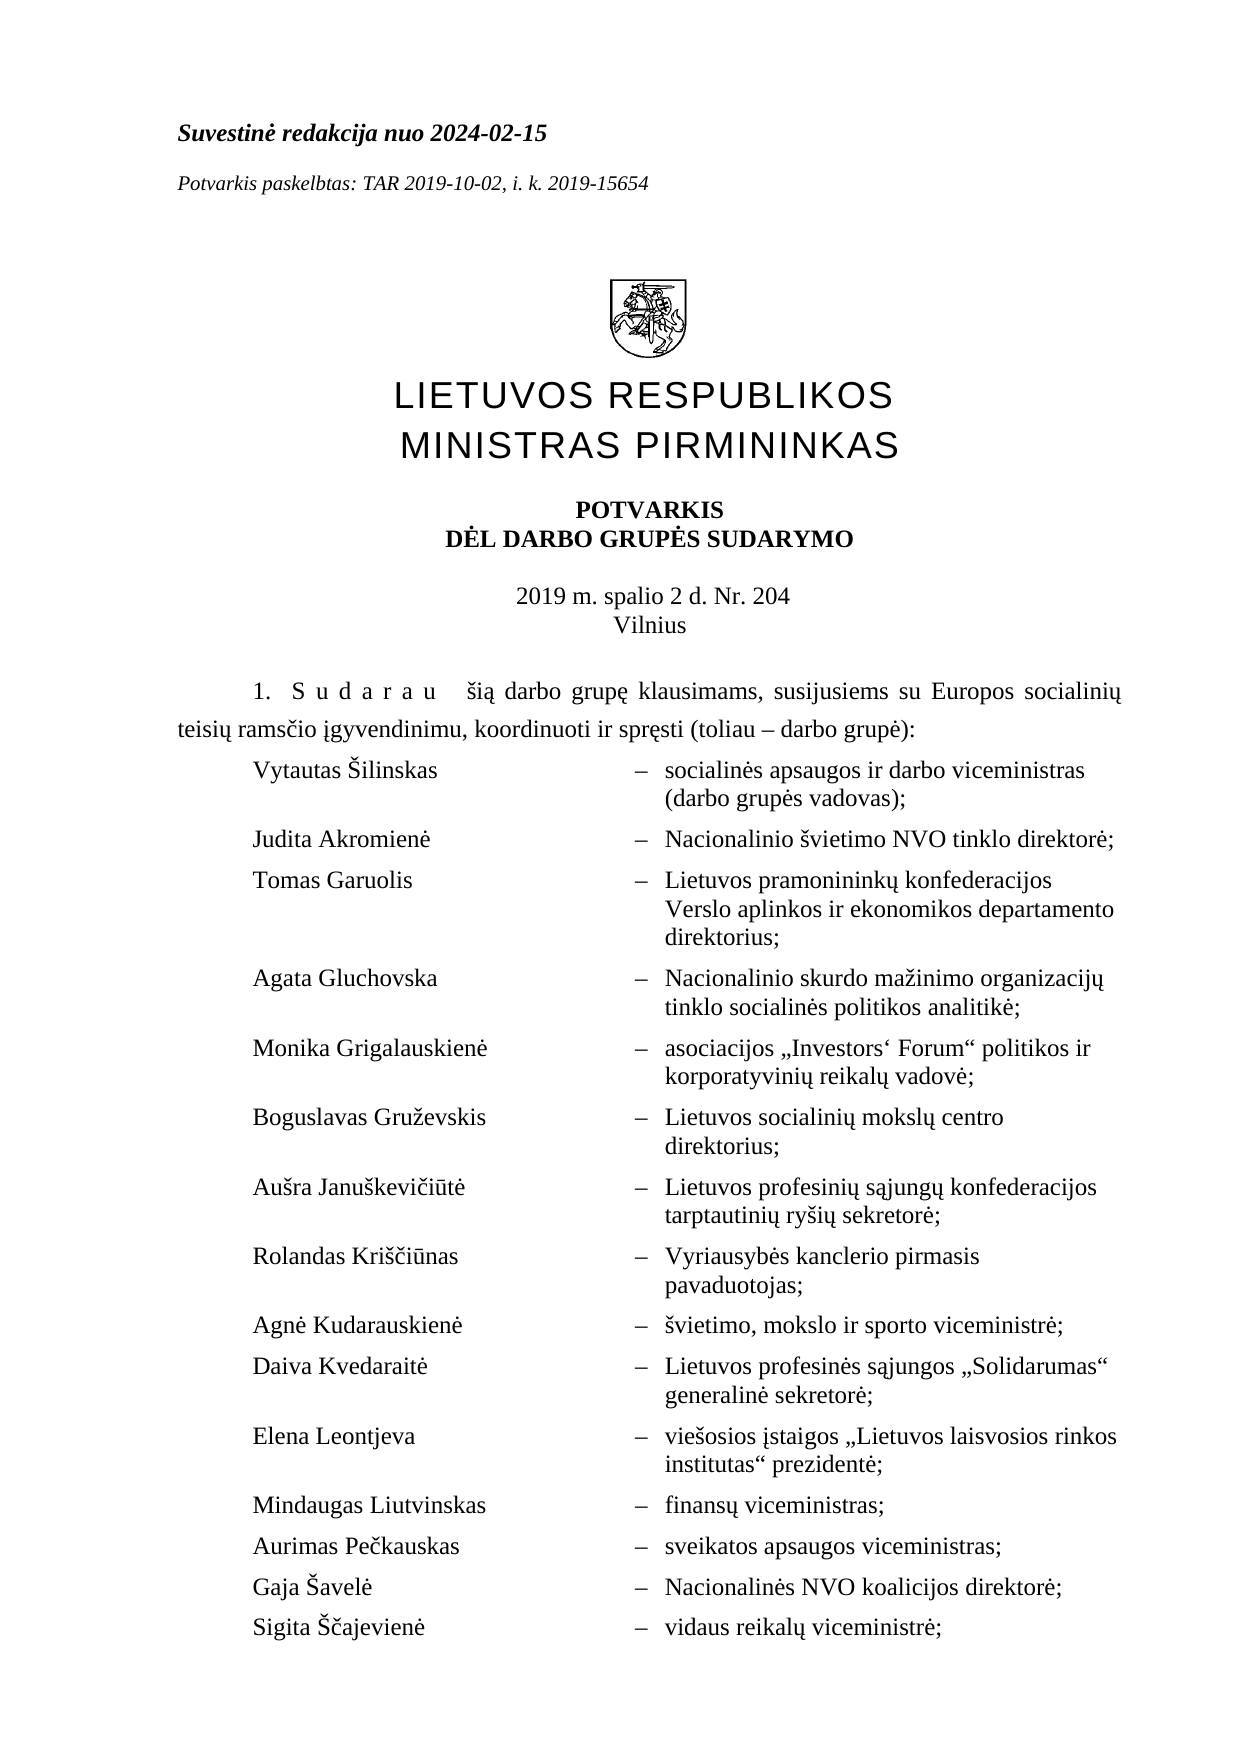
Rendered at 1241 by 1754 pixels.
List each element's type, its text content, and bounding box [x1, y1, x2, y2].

text Potvarkis paskelbtas: TAR 2019-10-02, i. k. 2019-15654 [177, 171, 1122, 195]
text Judita Akromienė – Nacionalinio švietimo NVO tinklo direktorė; [252, 824, 1122, 853]
text Aurimas Pečkauskas – sveikatos apsaugos viceministras; [252, 1531, 1122, 1560]
text MINISTRAS PIRMININKAS [177, 423, 1122, 466]
text DĖL DARBO GRUPĖS SUDARYMO [177, 524, 1122, 553]
text Boguslavas Gruževskis – Lietuvos socialinių mokslų centro direktorius; [252, 1102, 1122, 1159]
text Tomas Garuolis – Lietuvos pramonininkų konfederacijos Verslo aplinkos ir ekonomikos departamento direktorius; [252, 865, 1122, 951]
text 2019 m. spalio 2 d. Nr. 204 [177, 581, 1122, 610]
text Daiva Kvedaraitė – Lietuvos profesinės sąjungos „Solidarumas“ generalinė sekretorė; [252, 1351, 1122, 1409]
text LIETUVOS RESPUBLIKOS [177, 373, 1122, 416]
text Vytautas Šilinskas – socialinės apsaugos ir darbo viceministras (darbo grupės vadovas); [252, 755, 1122, 812]
text Mindaugas Liutvinskas – finansų viceministras; [252, 1490, 1122, 1519]
text Vilnius [177, 610, 1122, 639]
text 1. Sudarau šią darbo grupę klausimams, susijusiems su Europos socialinių teisių ramsčio įgyvendinimu, koordinuoti ir spręsti (toliau – darbo grupė): [177, 668, 1122, 743]
text Suvestinė redakcija nuo 2024-02-15 [177, 118, 1122, 147]
text Gaja Šavelė – Nacionalinės NVO koalicijos direktorė; [252, 1572, 1122, 1600]
text Elena Leontjeva – viešosios įstaigos „Lietuvos laisvosios rinkos institutas“ prezidentė; [252, 1421, 1122, 1478]
text Aušra Januškevičiūtė – Lietuvos profesinių sąjungų konfederacijos tarptautinių ryšių sekretorė; [252, 1172, 1122, 1229]
text Agnė Kudarauskienė – švietimo, mokslo ir sporto viceministrė; [252, 1311, 1122, 1339]
text Monika Grigalauskienė – asociacijos „Investors‘ Forum“ politikos ir korporatyvinių reikalų vadovė; [252, 1033, 1122, 1090]
text Sigita Ščajevienė – vidaus reikalų viceministrė; [252, 1612, 1122, 1641]
subtitle POTVARKIS [177, 495, 1122, 524]
text Rolandas Kriščiūnas – Vyriausybės kanclerio pirmasis pavaduotojas; [252, 1241, 1122, 1298]
text Agata Gluchovska – Nacionalinio skurdo mažinimo organizacijų tinklo socialinės politikos analitikė; [252, 963, 1122, 1021]
